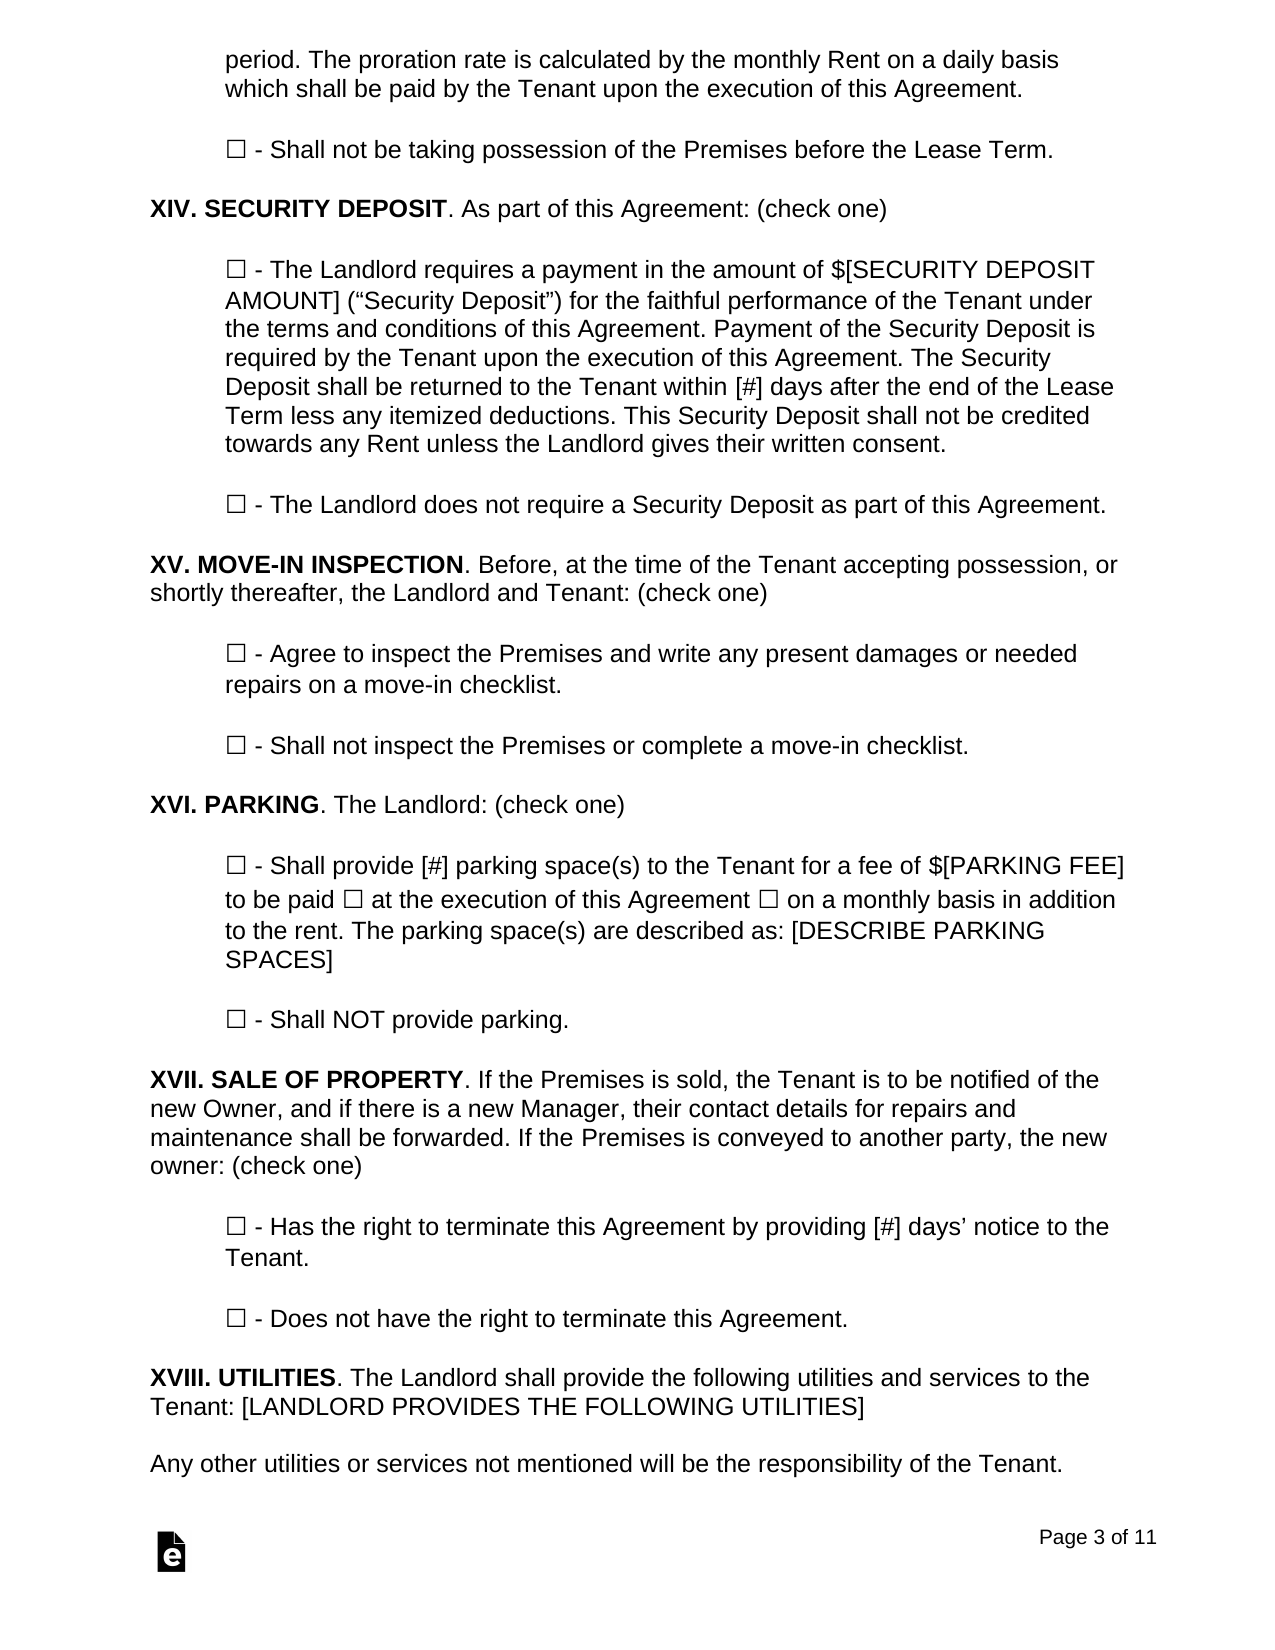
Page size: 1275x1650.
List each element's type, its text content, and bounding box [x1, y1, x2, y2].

text ☐ - Shall not be taking possession of the Premises before the Lease Term. [225, 131, 1125, 165]
text ☐ - Agree to inspect the Premises and write any present damages or needed repairs on a move-in checklist. [225, 636, 1125, 699]
text ☐ - Shall NOT provide parking. [225, 1002, 1125, 1036]
text period. The proration rate is calculated by the monthly Rent on a daily basis which shall be paid by the Tenant upon the execution of this Agreement. [225, 45, 1125, 102]
text XVI. PARKING. The Landlord: (check one) [150, 790, 1125, 819]
text ☐ - Has the right to terminate this Agreement by providing [#] days’ notice to the Tenant. [225, 1209, 1125, 1272]
text XIV. SECURITY DEPOSIT. As part of this Agreement: (check one) [150, 194, 1125, 223]
text Any other utilities or services not mentioned will be the responsibility of the Tenant. [150, 1449, 1125, 1478]
text XV. MOVE-IN INSPECTION. Before, at the time of the Tenant accepting possession, or shortly thereafter, the Landlord and Tenant: (check one) [150, 550, 1125, 607]
text ☐ - Does not have the right to terminate this Agreement. [225, 1300, 1125, 1334]
text ☐ - Shall not inspect the Premises or complete a move-in checklist. [225, 727, 1125, 762]
text ☐ - The Landlord requires a payment in the amount of $[SECURITY DEPOSIT AMOUNT] (“Security Deposit”) for the faithful performance of the Tenant under the terms and conditions of this Agreement. Payment of the Security Deposit is required by the Tenant upon the execution of this Agreement. The Security Deposit shall be returned to the Tenant within [#] days after the end of the Lease Term less any itemized deductions. This Security Deposit shall not be credited towards any Rent unless the Landlord gives their written consent. [225, 252, 1125, 458]
text ☐ - The Landlord does not require a Security Deposit as part of this Agreement. [225, 487, 1125, 521]
text XVIII. UTILITIES. The Landlord shall provide the following utilities and services to the Tenant: [LANDLORD PROVIDES THE FOLLOWING UTILITIES] [150, 1363, 1125, 1421]
text XVII. SALE OF PROPERTY. If the Premises is sold, the Tenant is to be notified of the new Owner, and if there is a new Manager, their contact details for repairs and maintenance shall be forwarded. If the Premises is conveyed to another party, the new owner: (check one) [150, 1065, 1125, 1180]
text ☐ - Shall provide [#] parking space(s) to the Tenant for a fee of $[PARKING FEE] to be paid ☐ at the execution of this Agreement ☐ on a monthly basis in addition to the rent. The parking space(s) are described as: [DESCRIBE PARKING SPACES] [225, 848, 1125, 973]
